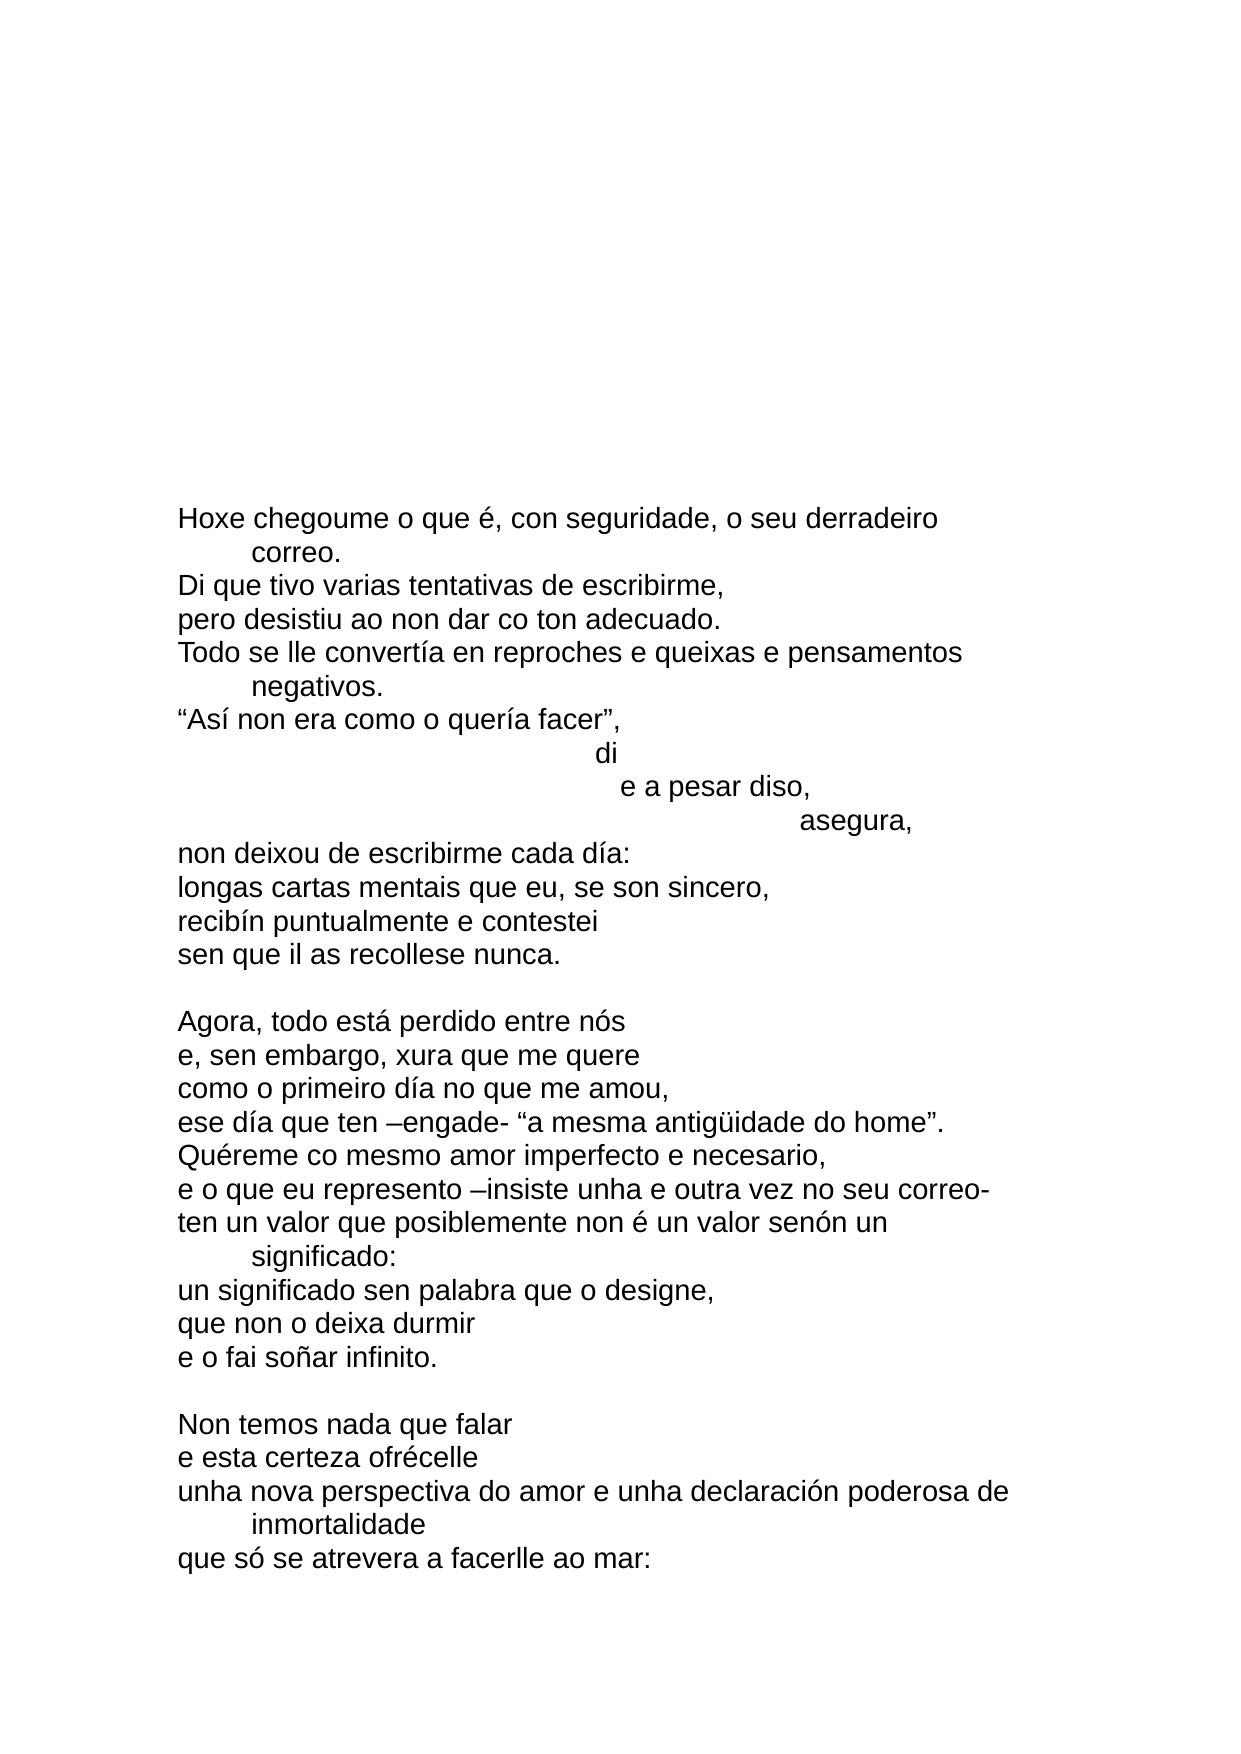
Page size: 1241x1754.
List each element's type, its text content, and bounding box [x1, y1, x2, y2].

text un significado sen palabra que o designe, [177, 1273, 1063, 1306]
text Quéreme co mesmo amor imperfecto e necesario, [177, 1138, 1063, 1172]
text longas cartas mentais que eu, se son sincero, [177, 870, 1063, 904]
text ten un valor que posiblemente non é un valor senón un [177, 1206, 1063, 1239]
text que só se atrevera a facerlle ao mar: [177, 1541, 1063, 1574]
text Non temos nada que falar [177, 1407, 1063, 1440]
text que non o deixa durmir [177, 1306, 1063, 1340]
text recibín puntualmente e contestei [177, 904, 1063, 937]
text pero desistiu ao non dar co ton adecuado. [177, 602, 1063, 635]
text asegura, [693, 803, 1063, 837]
text “Así non era como o quería facer”, [177, 702, 1063, 736]
text Agora, todo está perdido entre nós [177, 1004, 1063, 1038]
text e o que eu represento –insiste unha e outra vez no seu correo- [177, 1172, 1063, 1206]
text e o fai soñar infinito. [177, 1340, 1063, 1373]
text Hoxe chegoume o que é, con seguridade, o seu derradeiro [177, 501, 1063, 535]
text sen que il as recollese nunca. [177, 937, 1063, 971]
text e, sen embargo, xura que me quere [177, 1038, 1063, 1071]
text Todo se lle convertía en reproches e queixas e pensamentos [177, 635, 1063, 669]
text negativos. [177, 669, 1063, 702]
text unha nova perspectiva do amor e unha declaración poderosa de [177, 1474, 1063, 1507]
text Di que tivo varias tentativas de escribirme, [177, 568, 1063, 602]
text non deixou de escribirme cada día: [177, 837, 1063, 870]
text ese día que ten –engade- “a mesma antigüidade do home”. [177, 1105, 1063, 1138]
text inmortalidade [177, 1507, 1063, 1541]
text di [177, 736, 1063, 769]
text e esta certeza ofrécelle [177, 1440, 1063, 1474]
text e a pesar diso, [546, 769, 1063, 803]
text significado: [251, 1239, 1063, 1273]
text como o primeiro día no que me amou, [177, 1071, 1063, 1105]
text correo. [177, 535, 1063, 568]
